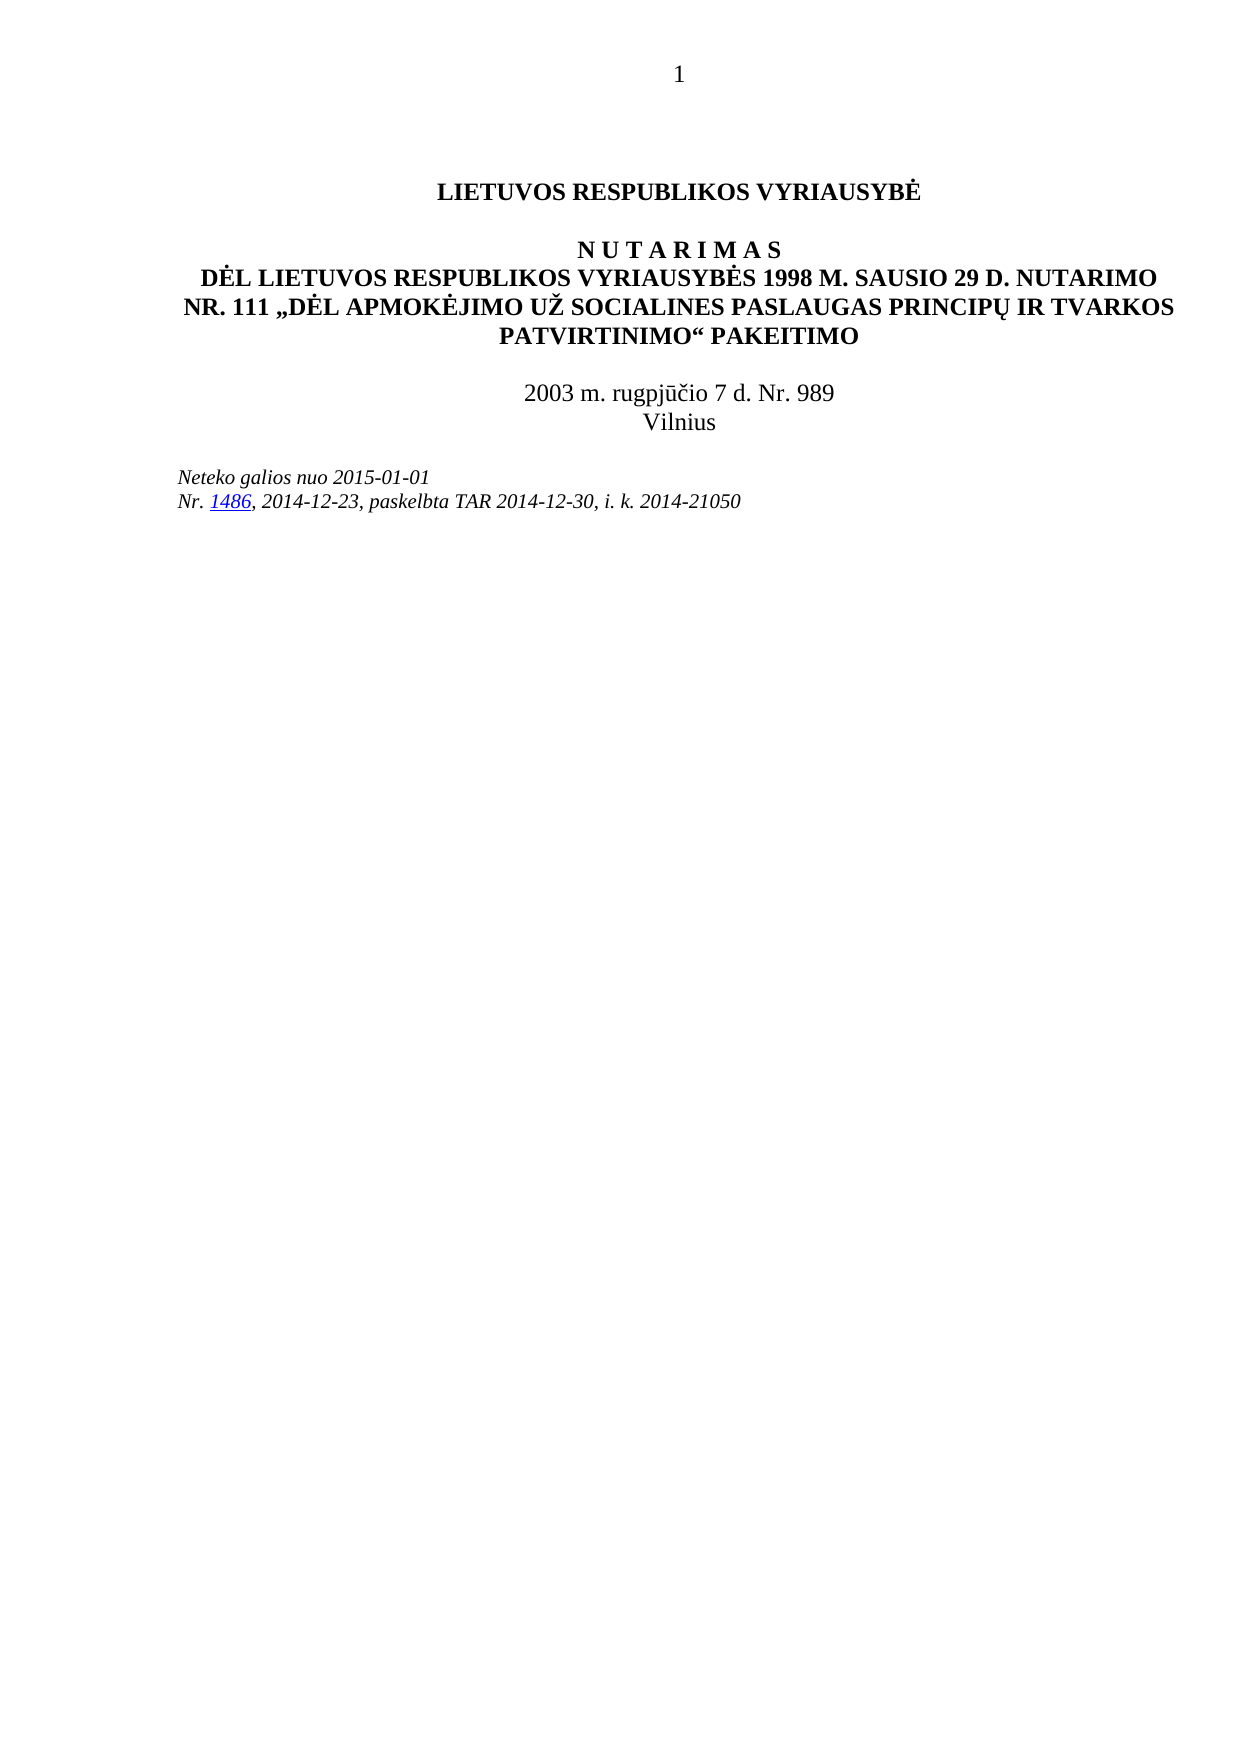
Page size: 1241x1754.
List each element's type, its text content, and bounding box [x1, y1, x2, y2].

text Vilnius [177, 407, 1181, 436]
text DĖL LIETUVOS RESPUBLIKOS VYRIAUSYBĖS 1998 M. SAUSIO 29 D. NUTARIMO NR. 111 „DĖL APMOKĖJIMO UŽ SOCIALINES PASLAUGAS PRINCIPŲ IR TVARKOS PATVIRTINIMO“ PAKEITIMO [177, 263, 1181, 350]
text N U T A R I M A S [177, 235, 1181, 263]
text 2003 m. rugpjūčio 7 d. Nr. 989 [177, 378, 1181, 407]
text Nr. 1486, 2014-12-23, paskelbta TAR 2014-12-30, i. k. 2014-21050 [177, 489, 1181, 513]
text Neteko galios nuo 2015-01-01 [177, 465, 1181, 489]
text LIETUVOS RESPUBLIKOS VYRIAUSYBĖ [177, 177, 1181, 206]
